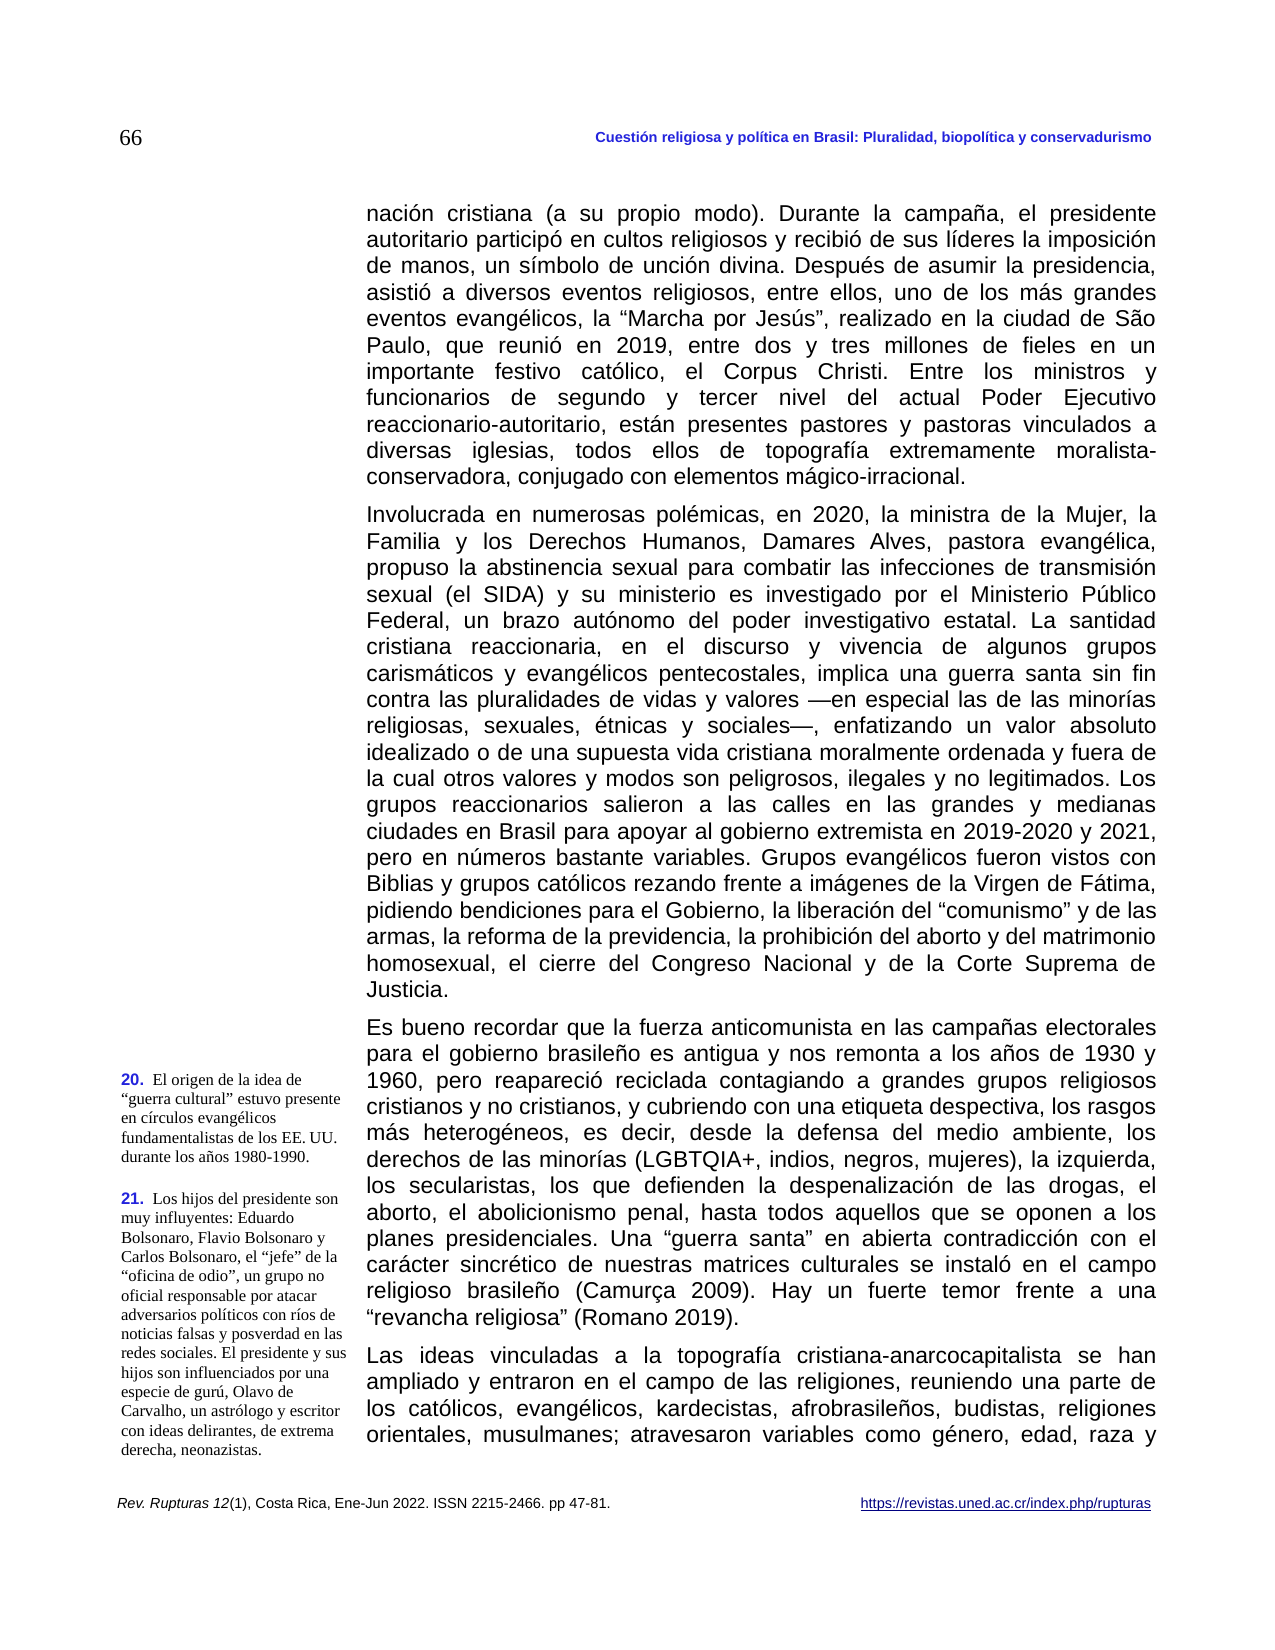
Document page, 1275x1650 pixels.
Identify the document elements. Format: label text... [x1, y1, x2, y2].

text Involucrada en numerosas polémicas, en 2020, la ministra de la Mujer, la Familia y los Derechos Humanos, Damares Alves, pastora evangélica, propuso la abstinencia sexual para combatir las infecciones de transmisión sexual (el SIDA) y su ministerio es investigado por el Ministerio Público Federal, un brazo autónomo del poder investigativo estatal. La santidad cristiana reaccionaria, en el discurso y vivencia de algunos grupos carismáticos y evangélicos pentecostales, implica una guerra santa sin fin contra las pluralidades de vidas y valores —en especial las de las minorías religiosas, sexuales, étnicas y sociales—, enfatizando un valor absoluto idealizado o de una supuesta vida cristiana moralmente ordenada y fuera de la cual otros valores y modos son peligrosos, ilegales y no legitimados. Los grupos reaccionarios salieron a las calles en las grandes y medianas ciudades en Brasil para apoyar al gobierno extremista en 2019-2020 y 2021, pero en números bastante variables. Grupos evangélicos fueron vistos con Biblias y grupos católicos rezando frente a imágenes de la Virgen de Fátima, pidiendo bendiciones para el Gobierno, la liberación del “comunismo” y de las armas, la reforma de la previdencia, la prohibición del aborto y del matrimonio homosexual, el cierre del Congreso Nacional y de la Corte Suprema de Justicia. [366, 501, 1157, 1002]
text nación cristiana (a su propio modo). Durante la campaña, el presidente autoritario participó en cultos religiosos y recibió de sus líderes la imposición de manos, un símbolo de unción divina. Después de asumir la presidencia, asistió a diversos eventos religiosos, entre ellos, uno de los más grandes eventos evangélicos, la “Marcha por Jesús”, realizado en la ciudad de São Paulo, que reunió en 2019, entre dos y tres millones de fieles en un importante festivo católico, el Corpus Christi. Entre los ministros y funcionarios de segundo y tercer nivel del actual Poder Ejecutivo reaccionario-autoritario, están presentes pastores y pastoras vinculados a diversas iglesias, todos ellos de topografía extremamente moralista-conservadora, conjugado con elementos mágico-irracional. [366, 200, 1157, 490]
text Las ideas vinculadas a la topografía cristiana-anarcocapitalista se han ampliado y entraron en el campo de las religiones, reuniendo una parte de los católicos, evangélicos, kardecistas, afrobrasileños, budistas, religiones orientales, musulmanes; atravesaron variables como género, edad, raza y [366, 1342, 1157, 1447]
text Es bueno recordar que la fuerza anticomunista en las campañas electorales para el gobierno brasileño es antigua y nos remonta a los años de 1930 y 1960, pero reapareció reciclada contagiando a grandes grupos religiosos cristianos y no cristianos, y cubriendo con una etiqueta despectiva, los rasgos más heterogéneos, es decir, desde la defensa del medio ambiente, los derechos de las minorías (LGBTQIA+, indios, negros, mujeres), la izquierda, los secularistas, los que defienden la despenalización de las drogas, el aborto, el abolicionismo penal, hasta todos aquellos que se oponen a los planes presidenciales. Una “guerra santa” en abierta contradicción con el carácter sincrético de nuestras matrices culturales se instaló en el campo religioso brasileño (Camurça 2009). Hay un fuerte temor frente a una “revancha religiosa” (Romano 2019). [366, 1014, 1157, 1330]
